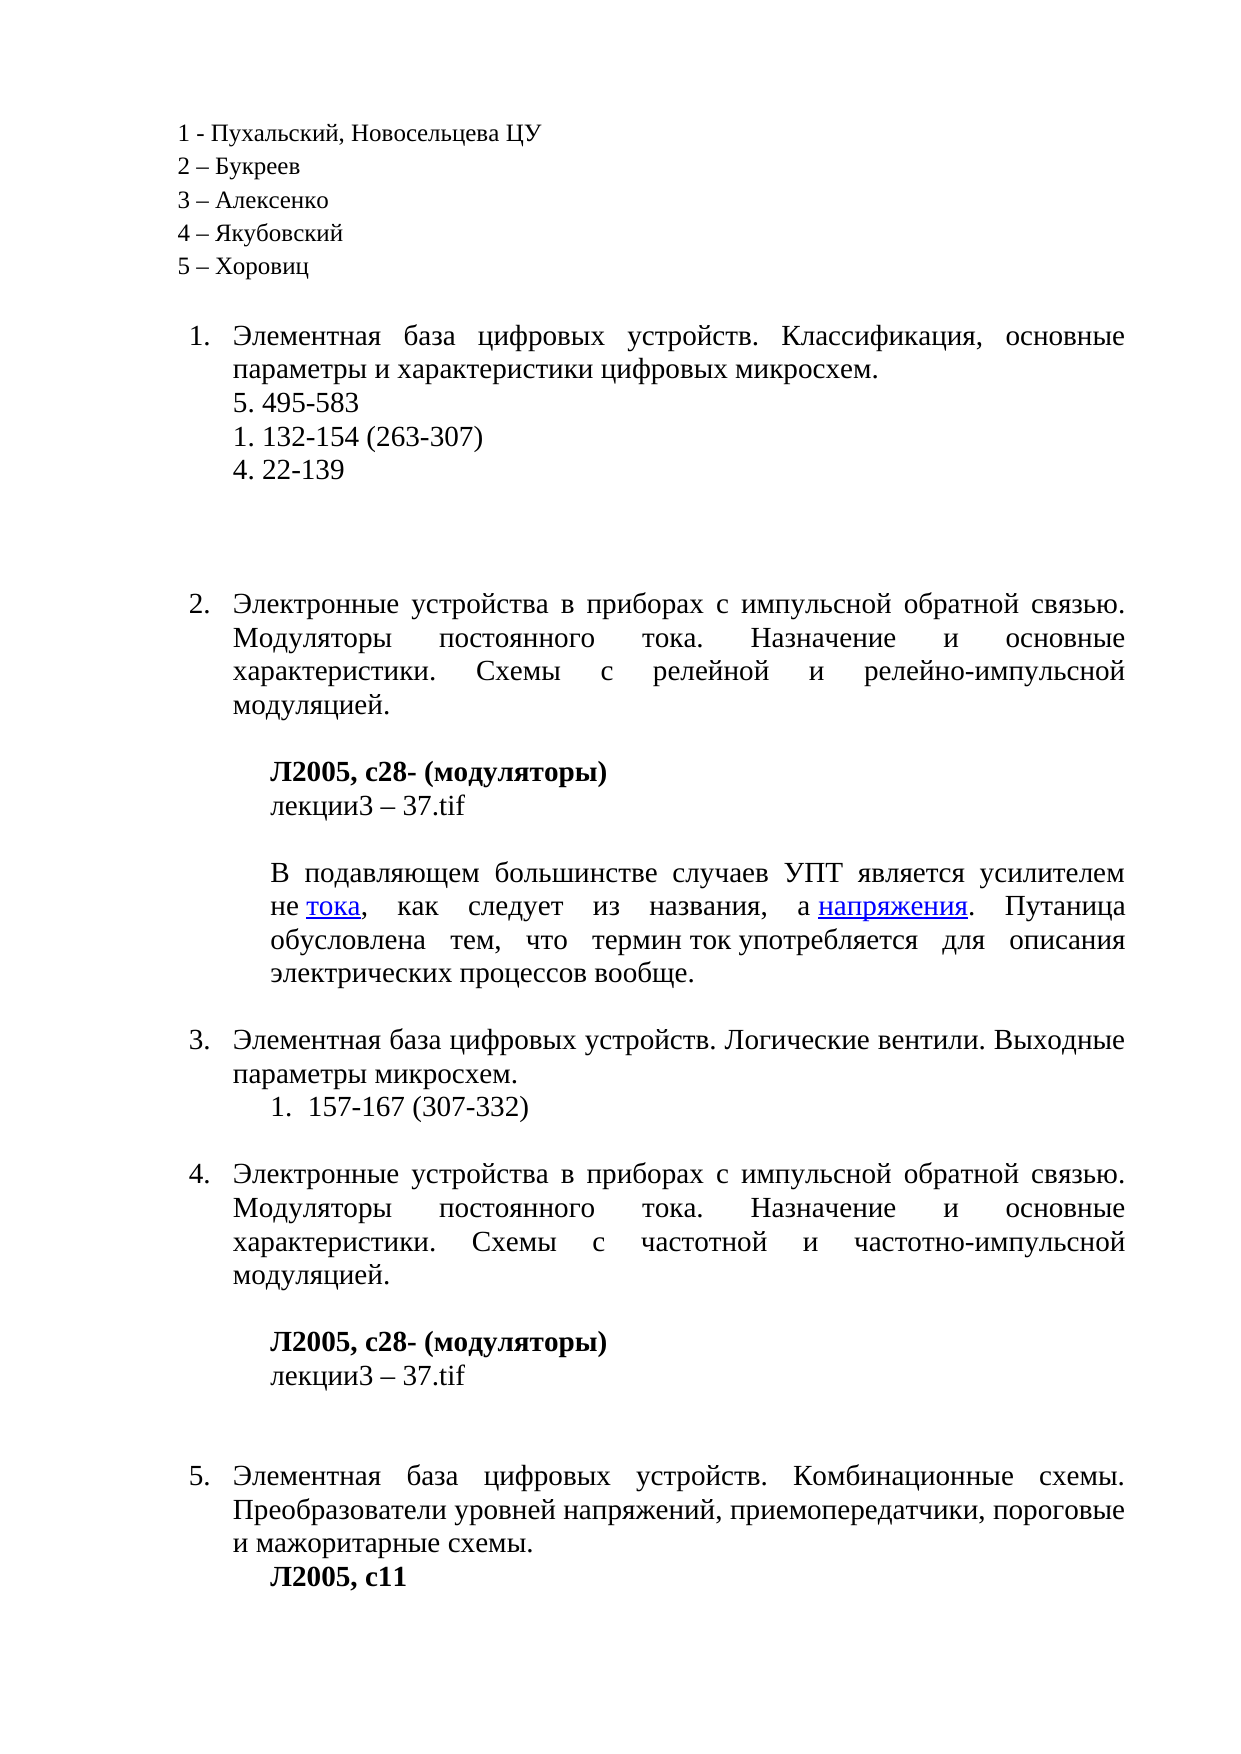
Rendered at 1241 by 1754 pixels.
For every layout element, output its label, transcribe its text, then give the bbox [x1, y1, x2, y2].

table_cell Электронные устройства в приборах с импульсной обратной связью. Модуляторы постоянного тока. Назначение и основные характеристики. Схемы с частотной и частотно-импульсной модуляцией. Л2005, с28- (модуляторы) лекции3 – 37.tif [221, 1157, 1137, 1458]
text 1 - Пухальский, Новосельцева ЦУ [177, 118, 1152, 147]
table_cell 5. [163, 1459, 221, 1626]
table_header 1. [163, 318, 221, 586]
table_header Элементная база цифровых устройств. Классификация, основные параметры и характеристики цифровых микросхем. 5. 495-583 1. 132-154 (263-307) 4. 22-139 [221, 318, 1137, 586]
text 5 – Хоровиц [177, 251, 1152, 280]
table_cell Элементная база цифровых устройств. Комбинационные схемы. Преобразователи уровней напряжений, приемопередатчики, пороговые и мажоритарные схемы. Л2005, с11 167-169 (333-336) Преобразователи уровней напряжений и тока 183-197 (304-336) Шинные приемопередатчики 277-279 (553-556) Пороговые схемы, мажоритарные эл-ты [221, 1459, 1137, 1626]
text 2 – Букреев [177, 151, 1152, 180]
text 3 – Алексенко [177, 185, 1152, 213]
table_cell 2. [163, 586, 221, 1022]
table_cell 3. [163, 1023, 221, 1157]
text 4 – Якубовский [177, 218, 1152, 247]
table_cell Электронные устройства в приборах с импульсной обратной связью. Модуляторы постоянного тока. Назначение и основные характеристики. Схемы с релейной и релейно-импульсной модуляцией. Л2005, с28- (модуляторы) лекции3 – 37.tif В подавляющем большинстве случаев УПТ является усилителем не тока, как следует из названия, а напряжения. Путаница обусловлена тем, что термин ток употребляется для описания электрических процессов вообще. [221, 586, 1137, 1022]
table_cell Элементная база цифровых устройств. Логические вентили. Выходные параметры микросхем. 157-167 (307-332) [221, 1023, 1137, 1157]
table_cell 4. [163, 1157, 221, 1458]
